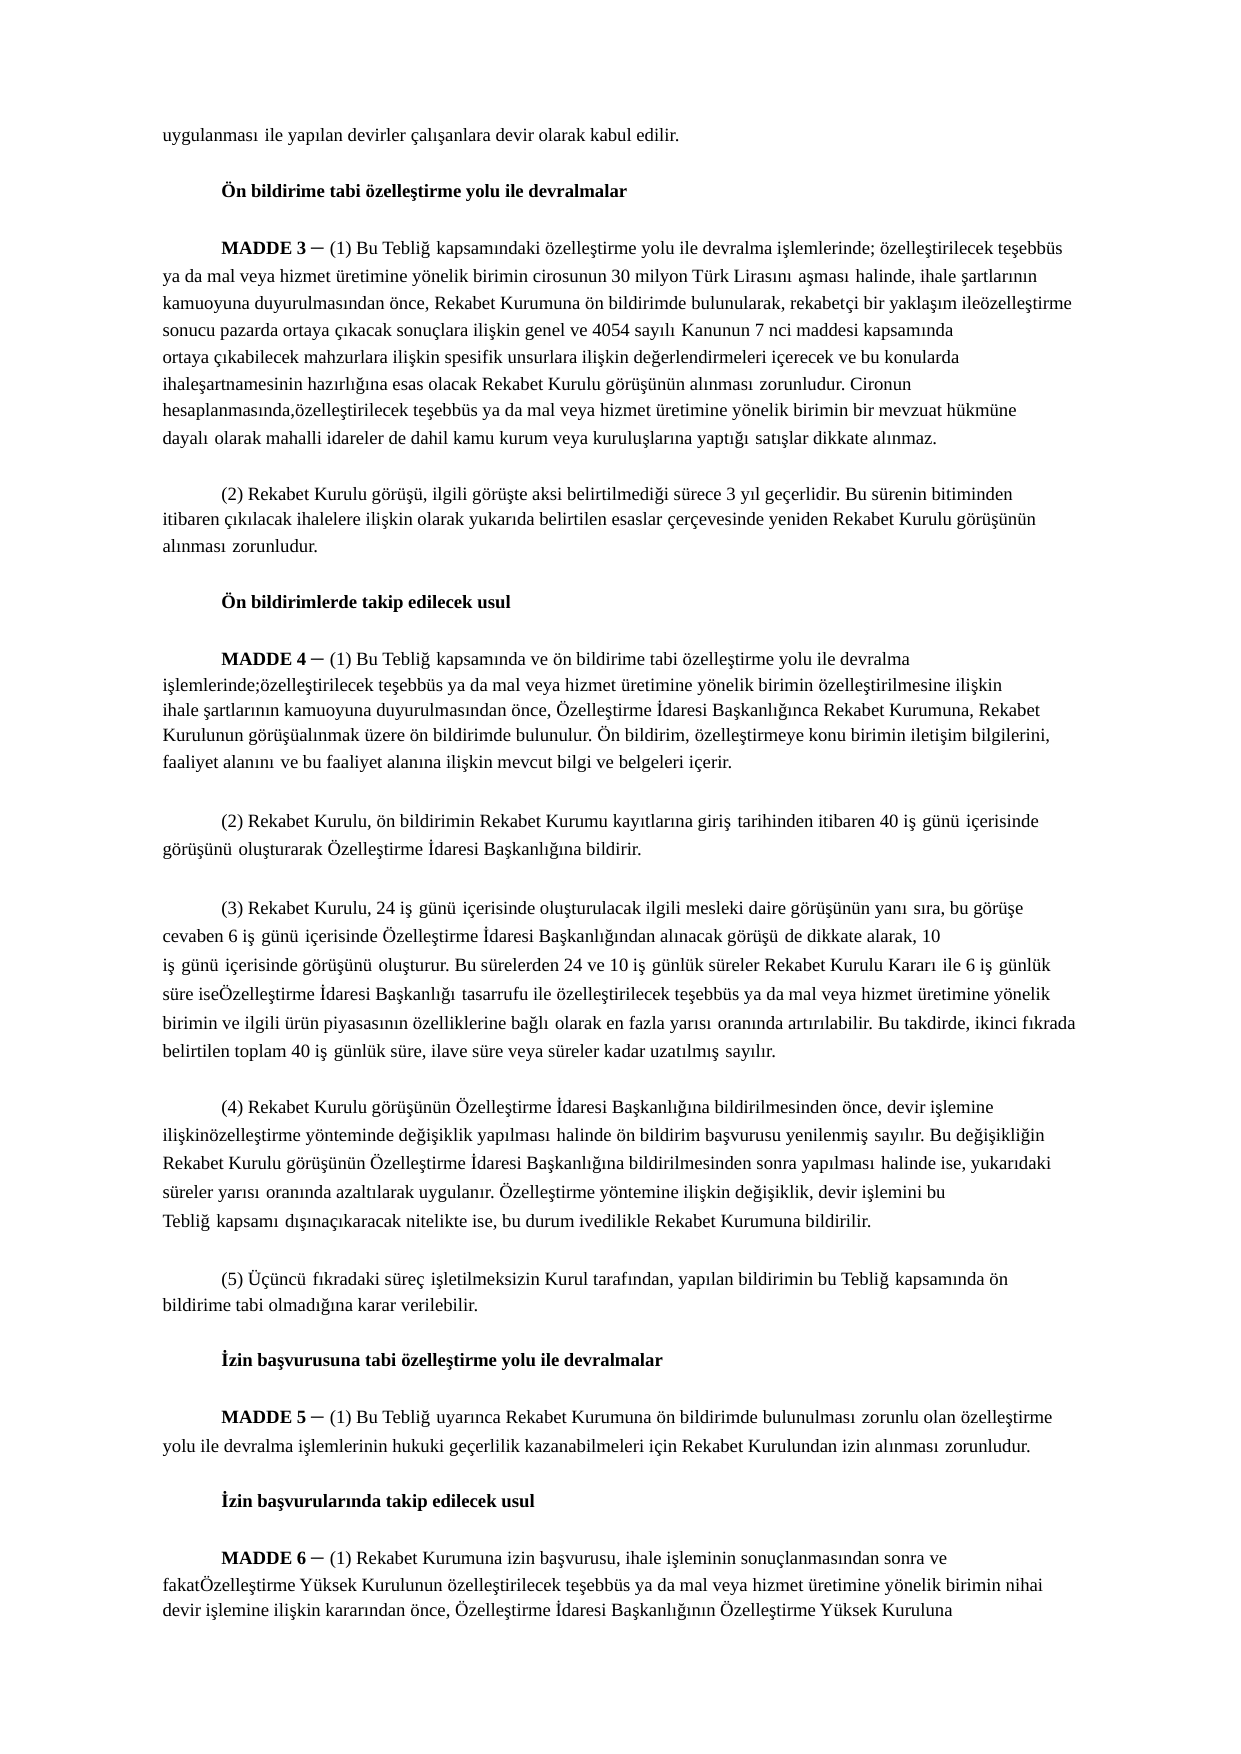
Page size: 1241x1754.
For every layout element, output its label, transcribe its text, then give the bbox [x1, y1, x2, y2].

table_header [146, 118, 162, 1620]
table_header [1078, 118, 1094, 1620]
table_cell uygulanması ile yapılan devirler çalışanlara devir olarak kabul edilir. Ön bildirime tabi özelleştirme yolu ile devralmalar MADDE 3 – (1) Bu Tebliğ kapsamındaki özelleştirme yolu ile devralma işlemlerinde; özelleştirilecek teşebbüs ya da mal veya hizmet üretimine yönelik birimin cirosunun 30 milyon Türk Lirasını aşması halinde, ihale şartlarının kamuoyuna duyurulmasından önce, Rekabet Kurumuna ön bildirimde bulunularak, rekabetçi bir yaklaşım ileözelleştirme sonucu pazarda ortaya çıkacak sonuçlara ilişkin genel ve 4054 sayılı Kanunun 7 nci maddesi kapsamında ortaya çıkabilecek mahzurlara ilişkin spesifik unsurlara ilişkin değerlendirmeleri içerecek ve bu konularda ihaleşartnamesinin hazırlığına esas olacak Rekabet Kurulu görüşünün alınması zorunludur. Cironun hesaplanmasında,özelleştirilecek teşebbüs ya da mal veya hizmet üretimine yönelik birimin bir mevzuat hükmüne dayalı olarak mahalli idareler de dahil kamu kurum veya kuruluşlarına yaptığı satışlar dikkate alınmaz. (2) Rekabet Kurulu görüşü, ilgili görüşte aksi belirtilmediği sürece 3 yıl geçerlidir. Bu sürenin bitiminden itibaren çıkılacak ihalelere ilişkin olarak yukarıda belirtilen esaslar çerçevesinde yeniden Rekabet Kurulu görüşünün alınması zorunludur. Ön bildirimlerde takip edilecek usul MADDE 4 – (1) Bu Tebliğ kapsamında ve ön bildirime tabi özelleştirme yolu ile devralma işlemlerinde;özelleştirilecek teşebbüs ya da mal veya hizmet üretimine yönelik birimin özelleştirilmesine ilişkin ihale şartlarının kamuoyuna duyurulmasından önce, Özelleştirme İdaresi Başkanlığınca Rekabet Kurumuna, Rekabet Kurulunun görüşüalınmak üzere ön bildirimde bulunulur. Ön bildirim, özelleştirmeye konu birimin iletişim bilgilerini, faaliyet alanını ve bu faaliyet alanına ilişkin mevcut bilgi ve belgeleri içerir. (2) Rekabet Kurulu, ön bildirimin Rekabet Kurumu kayıtlarına giriş tarihinden itibaren 40 iş günü içerisinde görüşünü oluşturarak Özelleştirme İdaresi Başkanlığına bildirir. (3) Rekabet Kurulu, 24 iş günü içerisinde oluşturulacak ilgili mesleki daire görüşünün yanı sıra, bu görüşe cevaben 6 iş günü içerisinde Özelleştirme İdaresi Başkanlığından alınacak görüşü de dikkate alarak, 10 iş günü içerisinde görüşünü oluşturur. Bu sürelerden 24 ve 10 iş günlük süreler Rekabet Kurulu Kararı ile 6 iş günlük süre iseÖzelleştirme İdaresi Başkanlığı tasarrufu ile özelleştirilecek teşebbüs ya da mal veya hizmet üretimine yönelik birimin ve ilgili ürün piyasasının özelliklerine bağlı olarak en fazla yarısı oranında artırılabilir. Bu takdirde, ikinci fıkrada belirtilen toplam 40 iş günlük süre, ilave süre veya süreler kadar uzatılmış sayılır. (4) Rekabet Kurulu görüşünün Özelleştirme İdaresi Başkanlığına bildirilmesinden önce, devir işlemine ilişkinözelleştirme yönteminde değişiklik yapılması halinde ön bildirim başvurusu yenilenmiş sayılır. Bu değişikliğin Rekabet Kurulu görüşünün Özelleştirme İdaresi Başkanlığına bildirilmesinden sonra yapılması halinde ise, yukarıdaki süreler yarısı oranında azaltılarak uygulanır. Özelleştirme yöntemine ilişkin değişiklik, devir işlemini bu Tebliğ kapsamı dışınaçıkaracak nitelikte ise, bu durum ivedilikle Rekabet Kurumuna bildirilir. (5) Üçüncü fıkradaki süreç işletilmeksizin Kurul tarafından, yapılan bildirimin bu Tebliğ kapsamında ön bildirime tabi olmadığına karar verilebilir. İzin başvurusuna tabi özelleştirme yolu ile devralmalar MADDE 5 – (1) Bu Tebliğ uyarınca Rekabet Kurumuna ön bildirimde bulunulması zorunlu olan özelleştirme yolu ile devralma işlemlerinin hukuki geçerlilik kazanabilmeleri için Rekabet Kurulundan izin alınması zorunludur. İzin başvurularında takip edilecek usul MADDE 6 – (1) Rekabet Kurumuna izin başvurusu, ihale işleminin sonuçlanmasından sonra ve fakatÖzelleştirme Yüksek Kurulunun özelleştirilecek teşebbüs ya da mal veya hizmet üretimine yönelik birimin nihai devir işlemine ilişkin kararından önce, Özelleştirme İdaresi Başkanlığının Özelleştirme Yüksek Kuruluna [162, 118, 1078, 1620]
